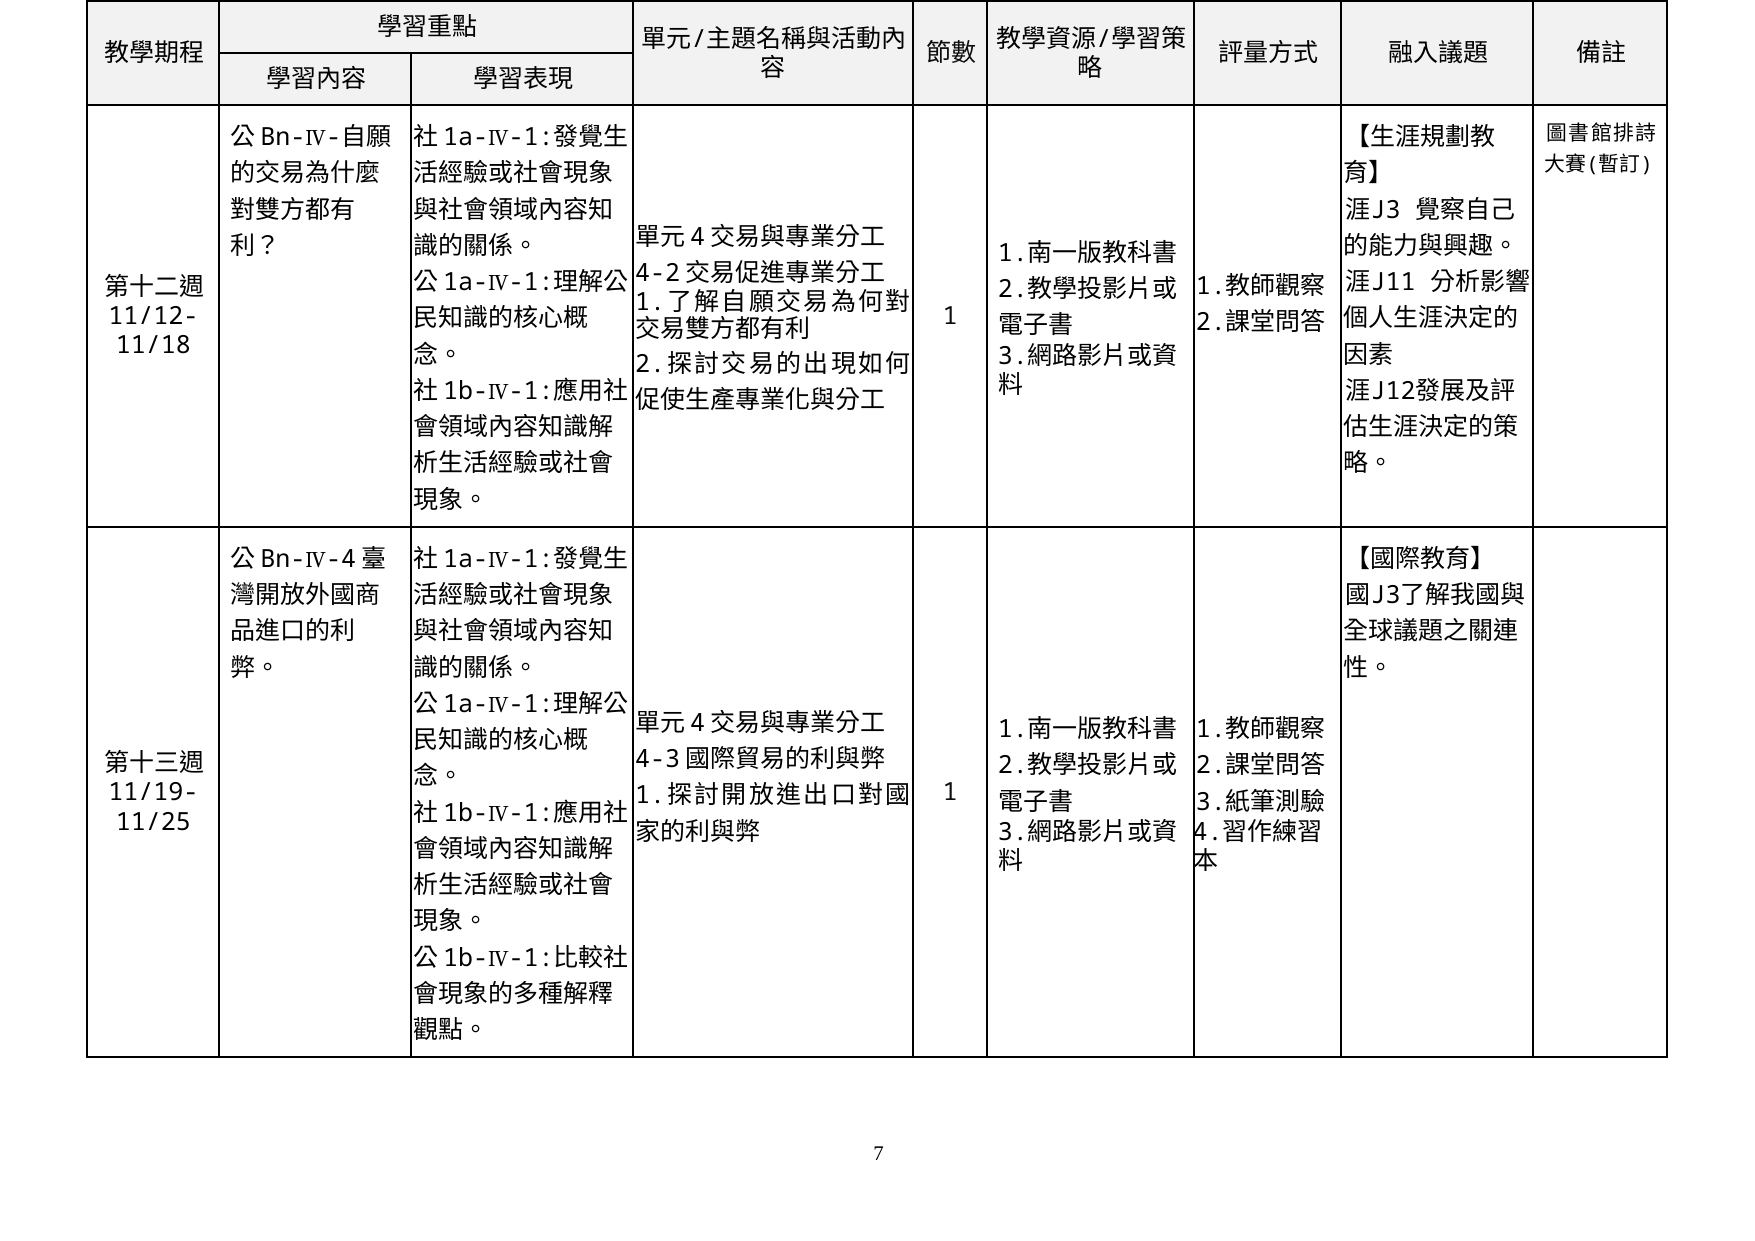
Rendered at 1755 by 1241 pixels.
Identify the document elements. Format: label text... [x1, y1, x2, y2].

table_cell [1534, 528, 1666, 1056]
table_cell 圖書館排詩大賽(暫訂) [1534, 106, 1666, 526]
table_header 評量方式 [1195, 2, 1340, 104]
table_cell 社1a-Ⅳ-1:發覺生活經驗或社會現象與社會領域內容知識的關係。 公1a-Ⅳ-1:理解公民知識的核心概念。 社1b-Ⅳ-1:應用社會領域內容知識解析生活經驗或社會現象。 公1b-Ⅳ-1:比較社會現象的多種解釋觀點。 [412, 528, 632, 1056]
table_cell 單元4交易與專業分工 4-2交易促進專業分工 1.了解自願交易為何對交易雙方都有利 2.探討交易的出現如何促使生產專業化與分工 [634, 106, 912, 526]
table_cell 1.南一版教科書 2.教學投影片或電子書 3.網路影片或資料 [988, 528, 1193, 1056]
table_header 學習重點 [220, 2, 632, 52]
table_cell 1.教師觀察 2.課堂問答 3.紙筆測驗 4.習作練習本 [1195, 528, 1340, 1056]
table_cell 【國際教育】 國J3了解我國與全球議題之關連性。 [1342, 528, 1532, 1056]
table_header 教學資源/學習策略 [988, 2, 1193, 104]
table_cell 社1a-Ⅳ-1:發覺生活經驗或社會現象與社會領域內容知識的關係。 公1a-Ⅳ-1:理解公民知識的核心概念。 社1b-Ⅳ-1:應用社會領域內容知識解析生活經驗或社會現象。 [412, 106, 632, 526]
table_cell 1.教師觀察 2.課堂問答 [1195, 106, 1340, 526]
table_cell 公Bn-Ⅳ-4臺灣開放外國商品進口的利弊。 [220, 528, 410, 1056]
table_cell 學習表現 [412, 54, 632, 104]
table_header 融入議題 [1342, 2, 1532, 104]
table_cell 公Bn-Ⅳ-自願的交易為什麼對雙方都有利？ [220, 106, 410, 526]
table_header 單元/主題名稱與活動內容 [634, 2, 912, 104]
table_cell 單元4交易與專業分工 4-3國際貿易的利與弊 1.探討開放進出口對國家的利與弊 [634, 528, 912, 1056]
table_header 節數 [914, 2, 986, 104]
table_cell 1 [914, 106, 986, 526]
table_cell 第十三週11/19-11/25 [88, 528, 218, 1056]
table_header 備註 [1534, 2, 1666, 104]
table_cell 第十二週11/12-11/18 [88, 106, 218, 526]
table_cell 1.南一版教科書 2.教學投影片或電子書 3.網路影片或資料 [988, 106, 1193, 526]
table_cell 1 [914, 528, 986, 1056]
table_header 教學期程 [88, 2, 218, 104]
table_cell 學習內容 [220, 54, 410, 104]
table_cell 【生涯規劃教育】 涯J3 覺察自己的能力與興趣。 涯J11 分析影響個人生涯決定的因素 涯J12發展及評估生涯決定的策略。 [1342, 106, 1532, 526]
